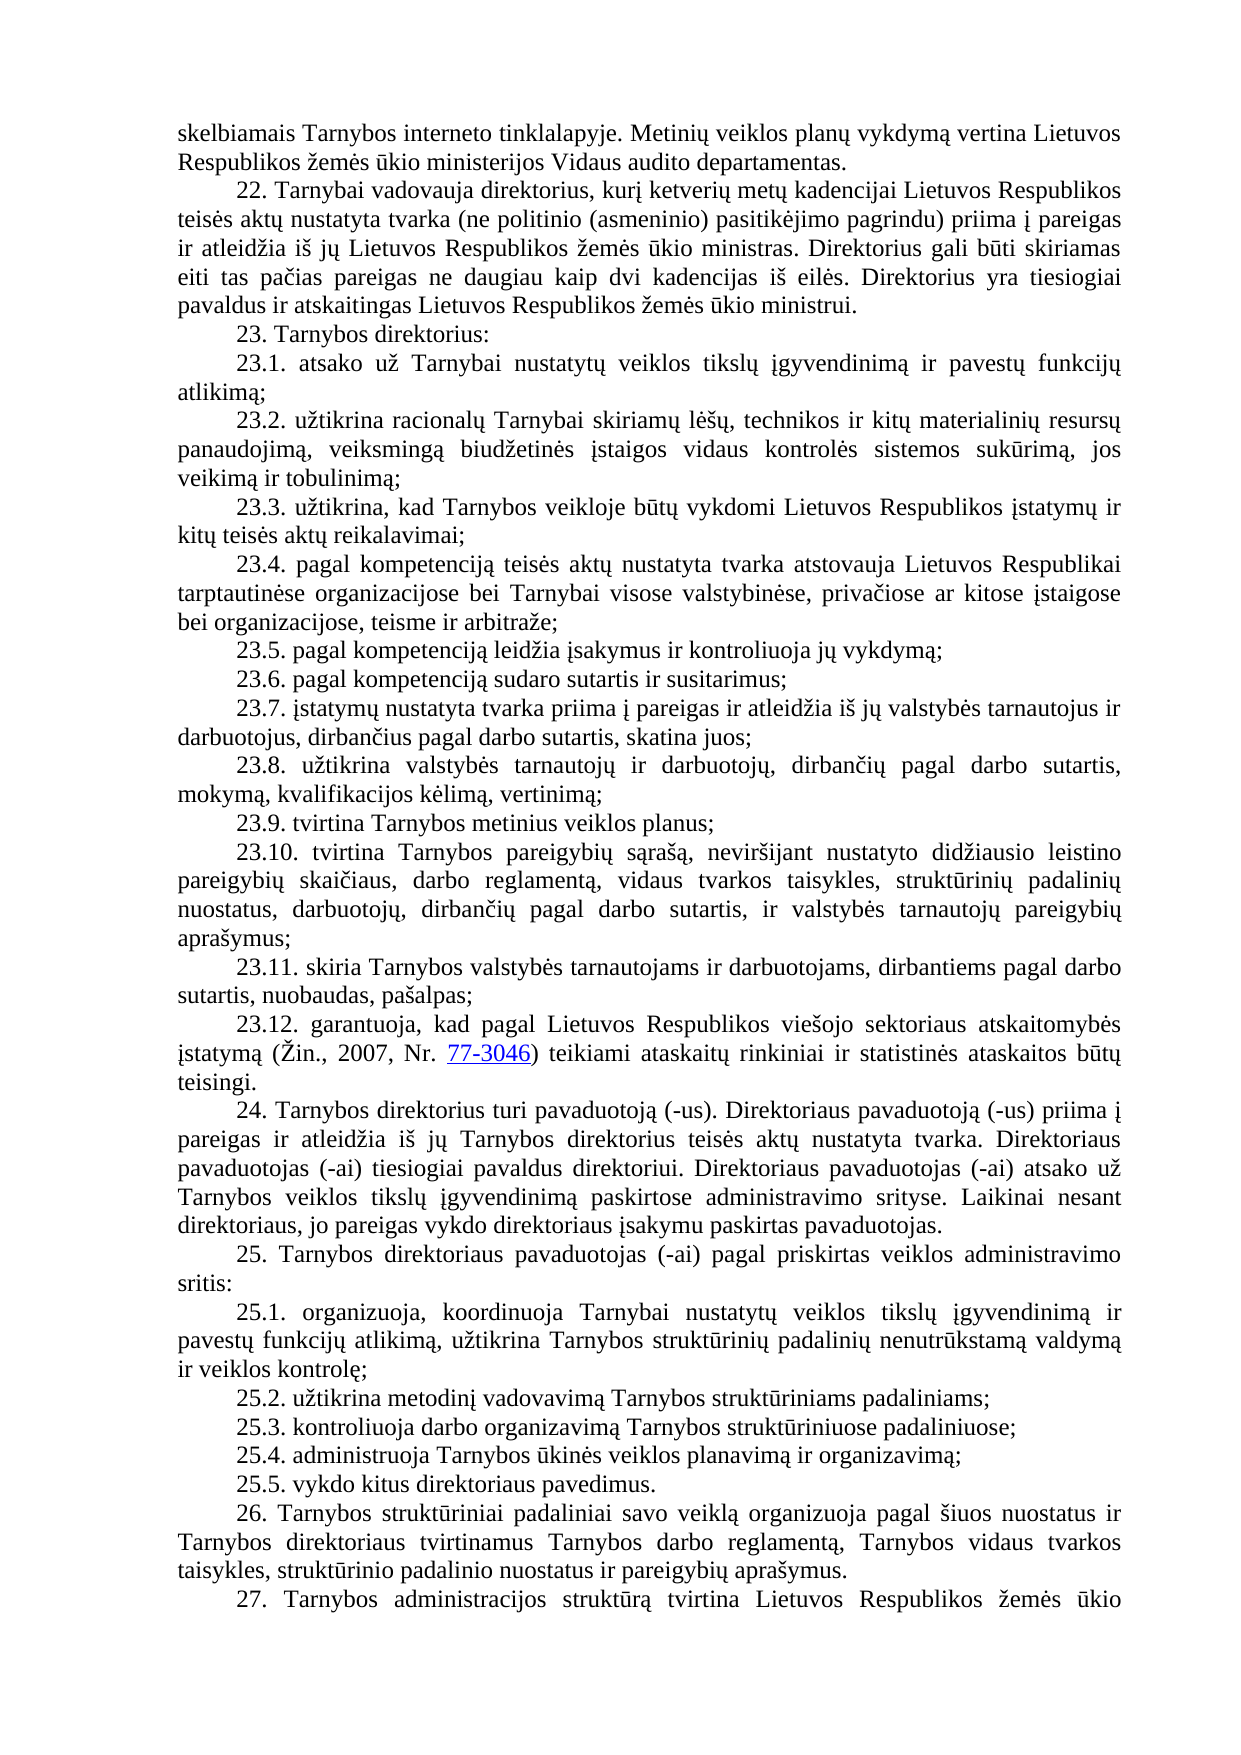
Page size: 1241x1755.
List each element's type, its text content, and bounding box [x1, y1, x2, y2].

text 25.2. užtikrina metodinį vadovavimą Tarnybos struktūriniams padaliniams; [177, 1383, 1122, 1412]
text 25.4. administruoja Tarnybos ūkinės veiklos planavimą ir organizavimą; [177, 1441, 1122, 1469]
text 23.9. tvirtina Tarnybos metinius veiklos planus; [177, 808, 1122, 837]
text 23.1. atsako už Tarnybai nustatytų veiklos tikslų įgyvendinimą ir pavestų funkcijų atlikimą; [177, 348, 1122, 406]
text 23.11. skiria Tarnybos valstybės tarnautojams ir darbuotojams, dirbantiems pagal darbo sutartis, nuobaudas, pašalpas; [177, 952, 1122, 1009]
text 23. Tarnybos direktorius: [177, 319, 1122, 348]
text 23.6. pagal kompetenciją sudaro sutartis ir susitarimus; [177, 664, 1122, 693]
text 23.3. užtikrina, kad Tarnybos veikloje būtų vykdomi Lietuvos Respublikos įstatymų ir kitų teisės aktų reikalavimai; [177, 492, 1122, 549]
text 26. Tarnybos struktūriniai padaliniai savo veiklą organizuoja pagal šiuos nuostatus ir Tarnybos direktoriaus tvirtinamus Tarnybos darbo reglamentą, Tarnybos vidaus tvarkos taisykles, struktūrinio padalinio nuostatus ir pareigybių aprašymus. [177, 1498, 1122, 1584]
text 23.8. užtikrina valstybės tarnautojų ir darbuotojų, dirbančių pagal darbo sutartis, mokymą, kvalifikacijos kėlimą, vertinimą; [177, 751, 1122, 808]
text 23.12. garantuoja, kad pagal Lietuvos Respublikos viešojo sektoriaus atskaitomybės įstatymą (Žin., 2007, Nr. 77-3046) teikiami ataskaitų rinkiniai ir statistinės ataskaitos būtų teisingi. [177, 1009, 1122, 1096]
text 24. Tarnybos direktorius turi pavaduotoją (-us). Direktoriaus pavaduotoją (-us) priima į pareigas ir atleidžia iš jų Tarnybos direktorius teisės aktų nustatyta tvarka. Direktoriaus pavaduotojas (-ai) tiesiogiai pavaldus direktoriui. Direktoriaus pavaduotojas (-ai) atsako už Tarnybos veiklos tikslų įgyvendinimą paskirtose administravimo srityse. Laikinai nesant direktoriaus, jo pareigas vykdo direktoriaus įsakymu paskirtas pavaduotojas. [177, 1096, 1122, 1239]
text 23.2. užtikrina racionalų Tarnybai skiriamų lėšų, technikos ir kitų materialinių resursų panaudojimą, veiksmingą biudžetinės įstaigos vidaus kontrolės sistemos sukūrimą, jos veikimą ir tobulinimą; [177, 406, 1122, 492]
text 23.4. pagal kompetenciją teisės aktų nustatyta tvarka atstovauja Lietuvos Respublikai tarptautinėse organizacijose bei Tarnybai visose valstybinėse, privačiose ar kitose įstaigose bei organizacijose, teisme ir arbitraže; [177, 549, 1122, 636]
text skelbiamais Tarnybos interneto tinklalapyje. Metinių veiklos planų vykdymą vertina Lietuvos Respublikos žemės ūkio ministerijos Vidaus audito departamentas. [177, 118, 1122, 176]
text 27. Tarnybos administracijos struktūrą tvirtina Lietuvos Respublikos žemės ūkio [177, 1584, 1122, 1613]
text 23.5. pagal kompetenciją leidžia įsakymus ir kontroliuoja jų vykdymą; [177, 636, 1122, 664]
text 25. Tarnybos direktoriaus pavaduotojas (-ai) pagal priskirtas veiklos administravimo sritis: [177, 1239, 1122, 1297]
text 22. Tarnybai vadovauja direktorius, kurį ketverių metų kadencijai Lietuvos Respublikos teisės aktų nustatyta tvarka (ne politinio (asmeninio) pasitikėjimo pagrindu) priima į pareigas ir atleidžia iš jų Lietuvos Respublikos žemės ūkio ministras. Direktorius gali būti skiriamas eiti tas pačias pareigas ne daugiau kaip dvi kadencijas iš eilės. Direktorius yra tiesiogiai pavaldus ir atskaitingas Lietuvos Respublikos žemės ūkio ministrui. [177, 176, 1122, 319]
text 23.7. įstatymų nustatyta tvarka priima į pareigas ir atleidžia iš jų valstybės tarnautojus ir darbuotojus, dirbančius pagal darbo sutartis, skatina juos; [177, 693, 1122, 751]
text 25.5. vykdo kitus direktoriaus pavedimus. [177, 1469, 1122, 1498]
text 25.3. kontroliuoja darbo organizavimą Tarnybos struktūriniuose padaliniuose; [177, 1412, 1122, 1441]
text 25.1. organizuoja, koordinuoja Tarnybai nustatytų veiklos tikslų įgyvendinimą ir pavestų funkcijų atlikimą, užtikrina Tarnybos struktūrinių padalinių nenutrūkstamą valdymą ir veiklos kontrolę; [177, 1297, 1122, 1383]
text 23.10. tvirtina Tarnybos pareigybių sąrašą, neviršijant nustatyto didžiausio leistino pareigybių skaičiaus, darbo reglamentą, vidaus tvarkos taisykles, struktūrinių padalinių nuostatus, darbuotojų, dirbančių pagal darbo sutartis, ir valstybės tarnautojų pareigybių aprašymus; [177, 837, 1122, 952]
